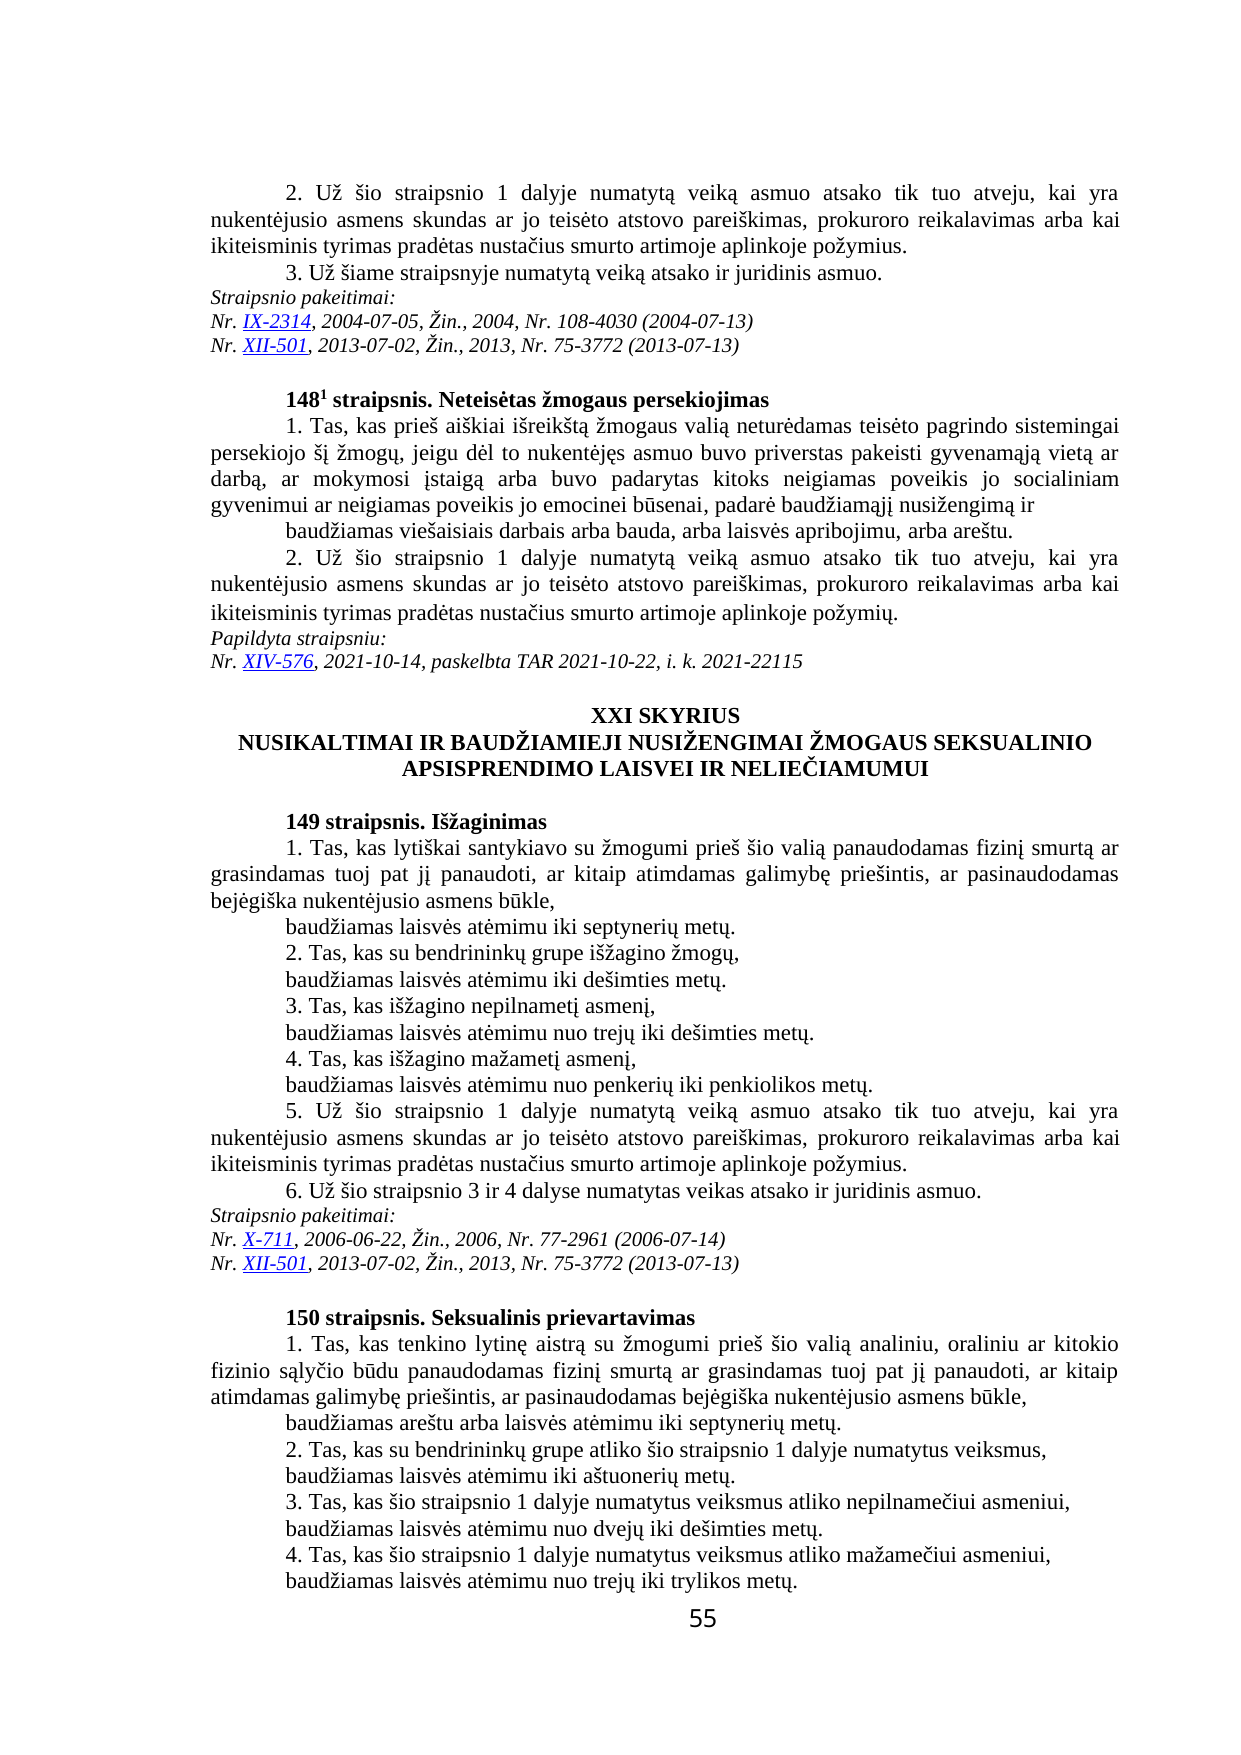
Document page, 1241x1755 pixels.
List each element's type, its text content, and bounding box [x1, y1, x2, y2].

text 1. Tas, kas prieš aiškiai išreikštą žmogaus valią neturėdamas teisėto pagrindo sistemingai persekiojo šį žmogų, jeigu dėl to nukentėjęs asmuo buvo priverstas pakeisti gyvenamąją vietą ar darbą, ar mokymosi įstaigą arba buvo padarytas kitoks neigiamas poveikis jo socialiniam gyvenimui ar neigiamas poveikis jo emocinei būsenai, padarė baudžiamąjį nusižengimą ir [210, 412, 1120, 518]
text 1. Tas, kas lytiškai santykiavo su žmogumi prieš šio valią panaudodamas fizinį smurtą ar grasindamas tuoj pat jį panaudoti, ar kitaip atimdamas galimybę priešintis, ar pasinaudodamas bejėgiška nukentėjusio asmens būkle, [210, 834, 1120, 913]
text Straipsnio pakeitimai: [210, 1203, 1120, 1227]
text baudžiamas laisvės atėmimu nuo dvejų iki dešimties metų. [210, 1515, 1120, 1541]
text 150 straipsnis. Seksualinis prievartavimas [210, 1304, 1120, 1330]
text baudžiamas laisvės atėmimu iki aštuonerių metų. [210, 1462, 1120, 1488]
text baudžiamas laisvės atėmimu nuo trejų iki trylikos metų. [210, 1567, 1120, 1594]
subtitle XXI SKYRIUS [210, 702, 1120, 729]
text 149 straipsnis. Išžaginimas [210, 808, 1120, 834]
text Straipsnio pakeitimai: [210, 285, 1120, 309]
text 2. Tas, kas su bendrininkų grupe atliko šio straipsnio 1 dalyje numatytus veiksmus, [210, 1436, 1120, 1462]
text baudžiamas laisvės atėmimu nuo penkerių iki penkiolikos metų. [210, 1071, 1120, 1098]
text 3. Tas, kas šio straipsnio 1 dalyje numatytus veiksmus atliko nepilnamečiui asmeniui, [210, 1488, 1120, 1515]
text baudžiamas viešaisiais darbais arba bauda, arba laisvės apribojimu, arba areštu. [210, 518, 1120, 544]
text 3. Tas, kas išžagino nepilnametį asmenį, [210, 992, 1120, 1018]
text Papildyta straipsniu: [210, 625, 1120, 649]
text NUSIKALTIMAI IR BAUDŽIAMIEJI NUSIŽENGIMAI ŽMOGAUS SEKSUALINIO APSISPRENDIMO LAISVEI IR NELIEČIAMUMUI [210, 729, 1120, 781]
text 4. Tas, kas šio straipsnio 1 dalyje numatytus veiksmus atliko mažamečiui asmeniui, [210, 1541, 1120, 1567]
text Nr. X-711, 2006-06-22, Žin., 2006, Nr. 77-2961 (2006-07-14) [210, 1227, 1120, 1251]
text 2. Tas, kas su bendrininkų grupe išžagino žmogų, [210, 939, 1120, 966]
text Nr. XIV-576, 2021-10-14, paskelbta TAR 2021-10-22, i. k. 2021-22115 [210, 649, 1120, 673]
text Nr. IX-2314, 2004-07-05, Žin., 2004, Nr. 108-4030 (2004-07-13) [210, 309, 1120, 333]
text 4. Tas, kas išžagino mažametį asmenį, [210, 1045, 1120, 1071]
text baudžiamas laisvės atėmimu nuo trejų iki dešimties metų. [210, 1018, 1120, 1045]
text 5. Už šio straipsnio 1 dalyje numatytą veiką asmuo atsako tik tuo atveju, kai yra nukentėjusio asmens skundas ar jo teisėto atstovo pareiškimas, prokuroro reikalavimas arba kai ikiteisminis tyrimas pradėtas nustačius smurto artimoje aplinkoje požymius. [210, 1098, 1120, 1177]
text 2. Už šio straipsnio 1 dalyje numatytą veiką asmuo atsako tik tuo atveju, kai yra nukentėjusio asmens skundas ar jo teisėto atstovo pareiškimas, prokuroro reikalavimas arba kai ikiteisminis tyrimas pradėtas nustačius smurto artimoje aplinkoje požymius. [210, 179, 1120, 258]
text 2. Už šio straipsnio 1 dalyje numatytą veiką asmuo atsako tik tuo atveju, kai yra nukentėjusio asmens skundas ar jo teisėto atstovo pareiškimas, prokuroro reikalavimas arba kai ikiteisminis tyrimas pradėtas nustačius smurto artimoje aplinkoje požymių. [210, 544, 1120, 625]
text 3. Už šiame straipsnyje numatytą veiką atsako ir juridinis asmuo. [210, 258, 1120, 285]
text Nr. XII-501, 2013-07-02, Žin., 2013, Nr. 75-3772 (2013-07-13) [210, 333, 1120, 357]
text Nr. XII-501, 2013-07-02, Žin., 2013, Nr. 75-3772 (2013-07-13) [210, 1251, 1120, 1275]
text 6. Už šio straipsnio 3 ir 4 dalyse numatytas veikas atsako ir juridinis asmuo. [210, 1177, 1120, 1203]
text 1481 straipsnis. Neteisėtas žmogaus persekiojimas [210, 386, 1120, 412]
text baudžiamas laisvės atėmimu iki dešimties metų. [210, 966, 1120, 992]
text baudžiamas areštu arba laisvės atėmimu iki septynerių metų. [210, 1409, 1120, 1436]
text baudžiamas laisvės atėmimu iki septynerių metų. [210, 913, 1120, 939]
text 1. Tas, kas tenkino lytinę aistrą su žmogumi prieš šio valią analiniu, oraliniu ar kitokio fizinio sąlyčio būdu panaudodamas fizinį smurtą ar grasindamas tuoj pat jį panaudoti, ar kitaip atimdamas galimybę priešintis, ar pasinaudodamas bejėgiška nukentėjusio asmens būkle, [210, 1330, 1120, 1409]
